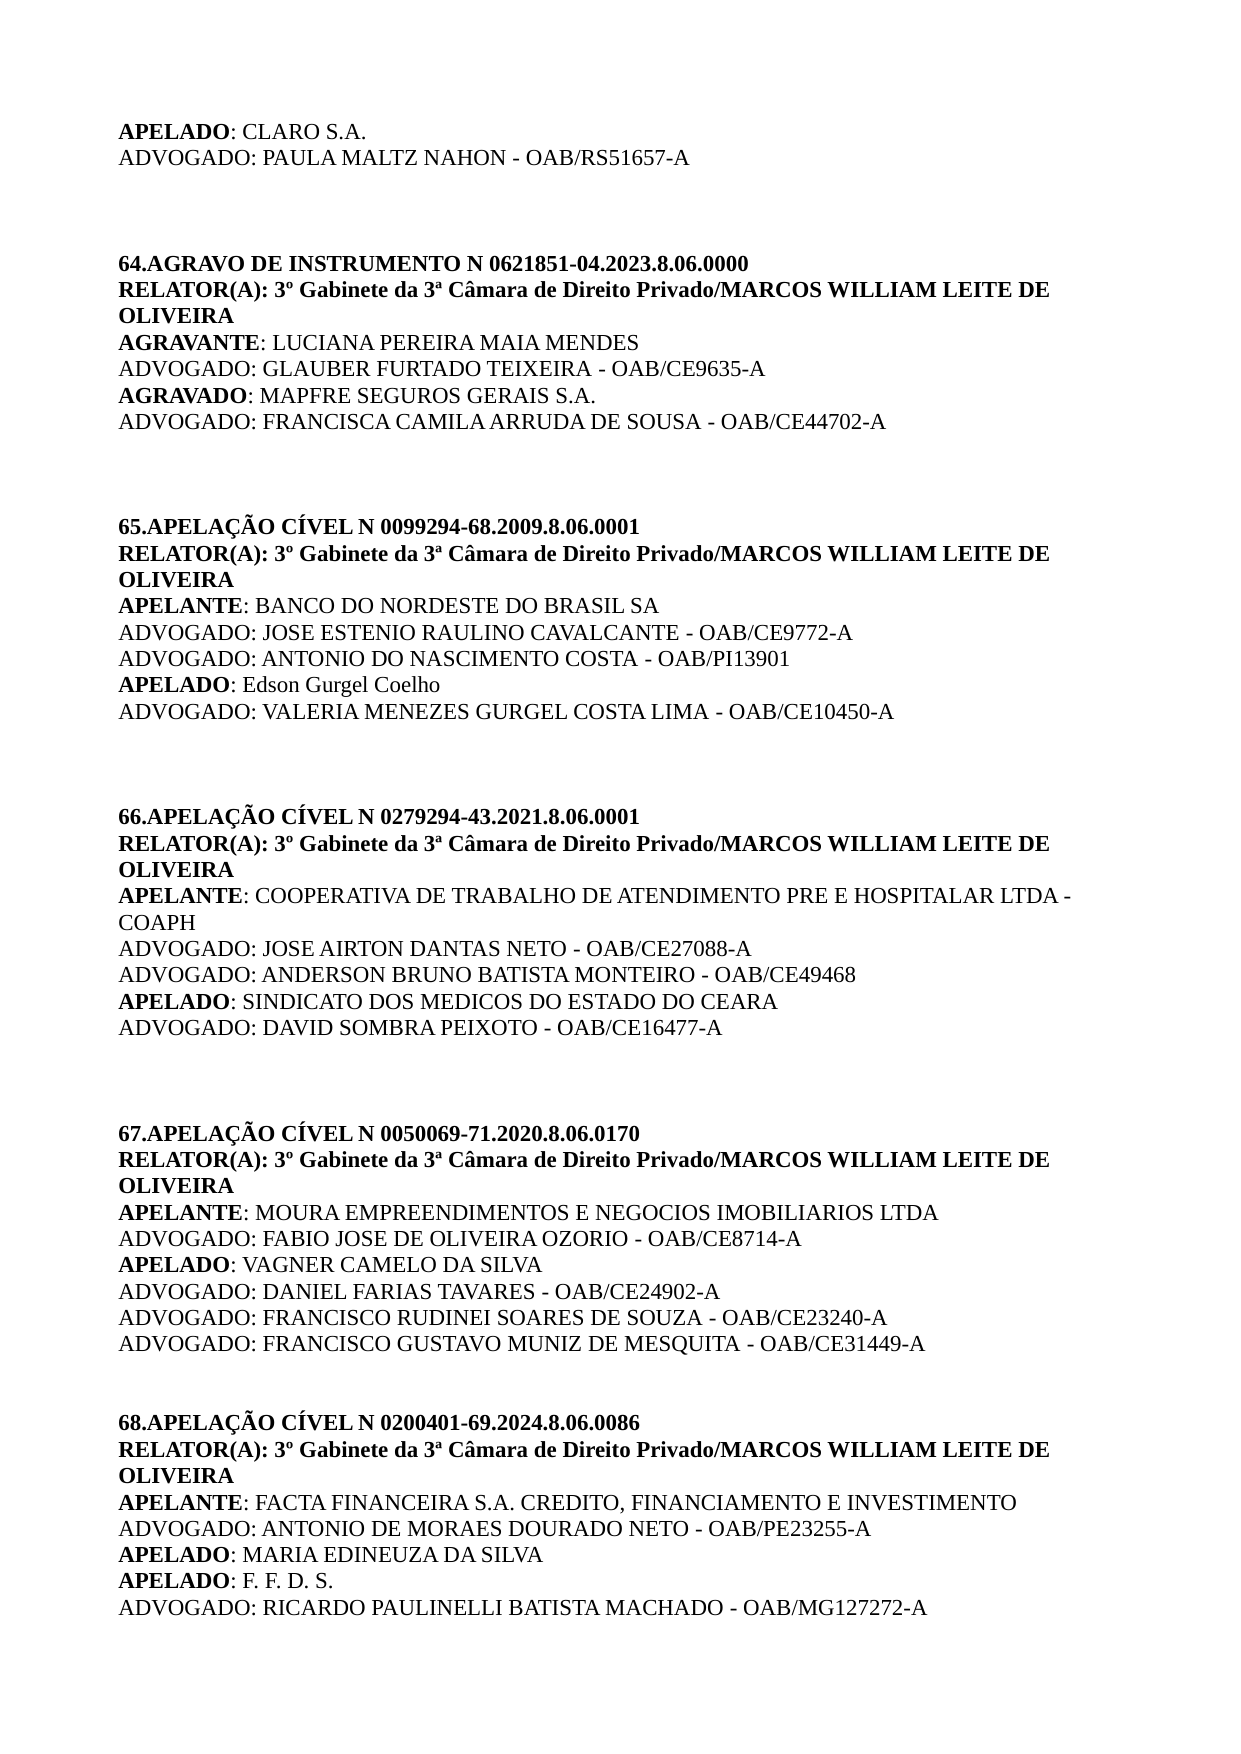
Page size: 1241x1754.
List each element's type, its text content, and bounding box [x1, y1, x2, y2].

text APELADO: CLARO S.A. ADVOGADO: PAULA MALTZ NAHON - OAB/RS51657-A 64.AGRAVO DE INSTRUMENTO N 0621851-04.2023.8.06.0000 RELATOR(A): 3º Gabinete da 3ª Câmara de Direito Privado/MARCOS WILLIAM LEITE DE OLIVEIRA AGRAVANTE: LUCIANA PEREIRA MAIA MENDES ADVOGADO: GLAUBER FURTADO TEIXEIRA - OAB/CE9635-A AGRAVADO: MAPFRE SEGUROS GERAIS S.A. ADVOGADO: FRANCISCA CAMILA ARRUDA DE SOUSA - OAB/CE44702-A 65.APELAÇÃO CÍVEL N 0099294-68.2009.8.06.0001 RELATOR(A): 3º Gabinete da 3ª Câmara de Direito Privado/MARCOS WILLIAM LEITE DE OLIVEIRA APELANTE: BANCO DO NORDESTE DO BRASIL SA ADVOGADO: JOSE ESTENIO RAULINO CAVALCANTE - OAB/CE9772-A ADVOGADO: ANTONIO DO NASCIMENTO COSTA - OAB/PI13901 APELADO: Edson Gurgel Coelho ADVOGADO: VALERIA MENEZES GURGEL COSTA LIMA - OAB/CE10450-A 66.APELAÇÃO CÍVEL N 0279294-43.2021.8.06.0001 RELATOR(A): 3º Gabinete da 3ª Câmara de Direito Privado/MARCOS WILLIAM LEITE DE OLIVEIRA APELANTE: COOPERATIVA DE TRABALHO DE ATENDIMENTO PRE E HOSPITALAR LTDA - COAPH ADVOGADO: JOSE AIRTON DANTAS NETO - OAB/CE27088-A ADVOGADO: ANDERSON BRUNO BATISTA MONTEIRO - OAB/CE49468 APELADO: SINDICATO DOS MEDICOS DO ESTADO DO CEARA ADVOGADO: DAVID SOMBRA PEIXOTO - OAB/CE16477-A 67.APELAÇÃO CÍVEL N 0050069-71.2020.8.06.0170 RELATOR(A): 3º Gabinete da 3ª Câmara de Direito Privado/MARCOS WILLIAM LEITE DE OLIVEIRA APELANTE: MOURA EMPREENDIMENTOS E NEGOCIOS IMOBILIARIOS LTDA ADVOGADO: FABIO JOSE DE OLIVEIRA OZORIO - OAB/CE8714-A APELADO: VAGNER CAMELO DA SILVA ADVOGADO: DANIEL FARIAS TAVARES - OAB/CE24902-A ADVOGADO: FRANCISCO RUDINEI SOARES DE SOUZA - OAB/CE23240-A ADVOGADO: FRANCISCO GUSTAVO MUNIZ DE MESQUITA - OAB/CE31449-A 68.APELAÇÃO CÍVEL N 0200401-69.2024.8.06.0086 RELATOR(A): 3º Gabinete da 3ª Câmara de Direito Privado/MARCOS WILLIAM LEITE DE OLIVEIRA APELANTE: FACTA FINANCEIRA S.A. CREDITO, FINANCIAMENTO E INVESTIMENTO ADVOGADO: ANTONIO DE MORAES DOURADO NETO - OAB/PE23255-A APELADO: MARIA EDINEUZA DA SILVA APELADO: F. F. D. S. ADVOGADO: RICARDO PAULINELLI BATISTA MACHADO - OAB/MG127272-A [118, 118, 1122, 1620]
